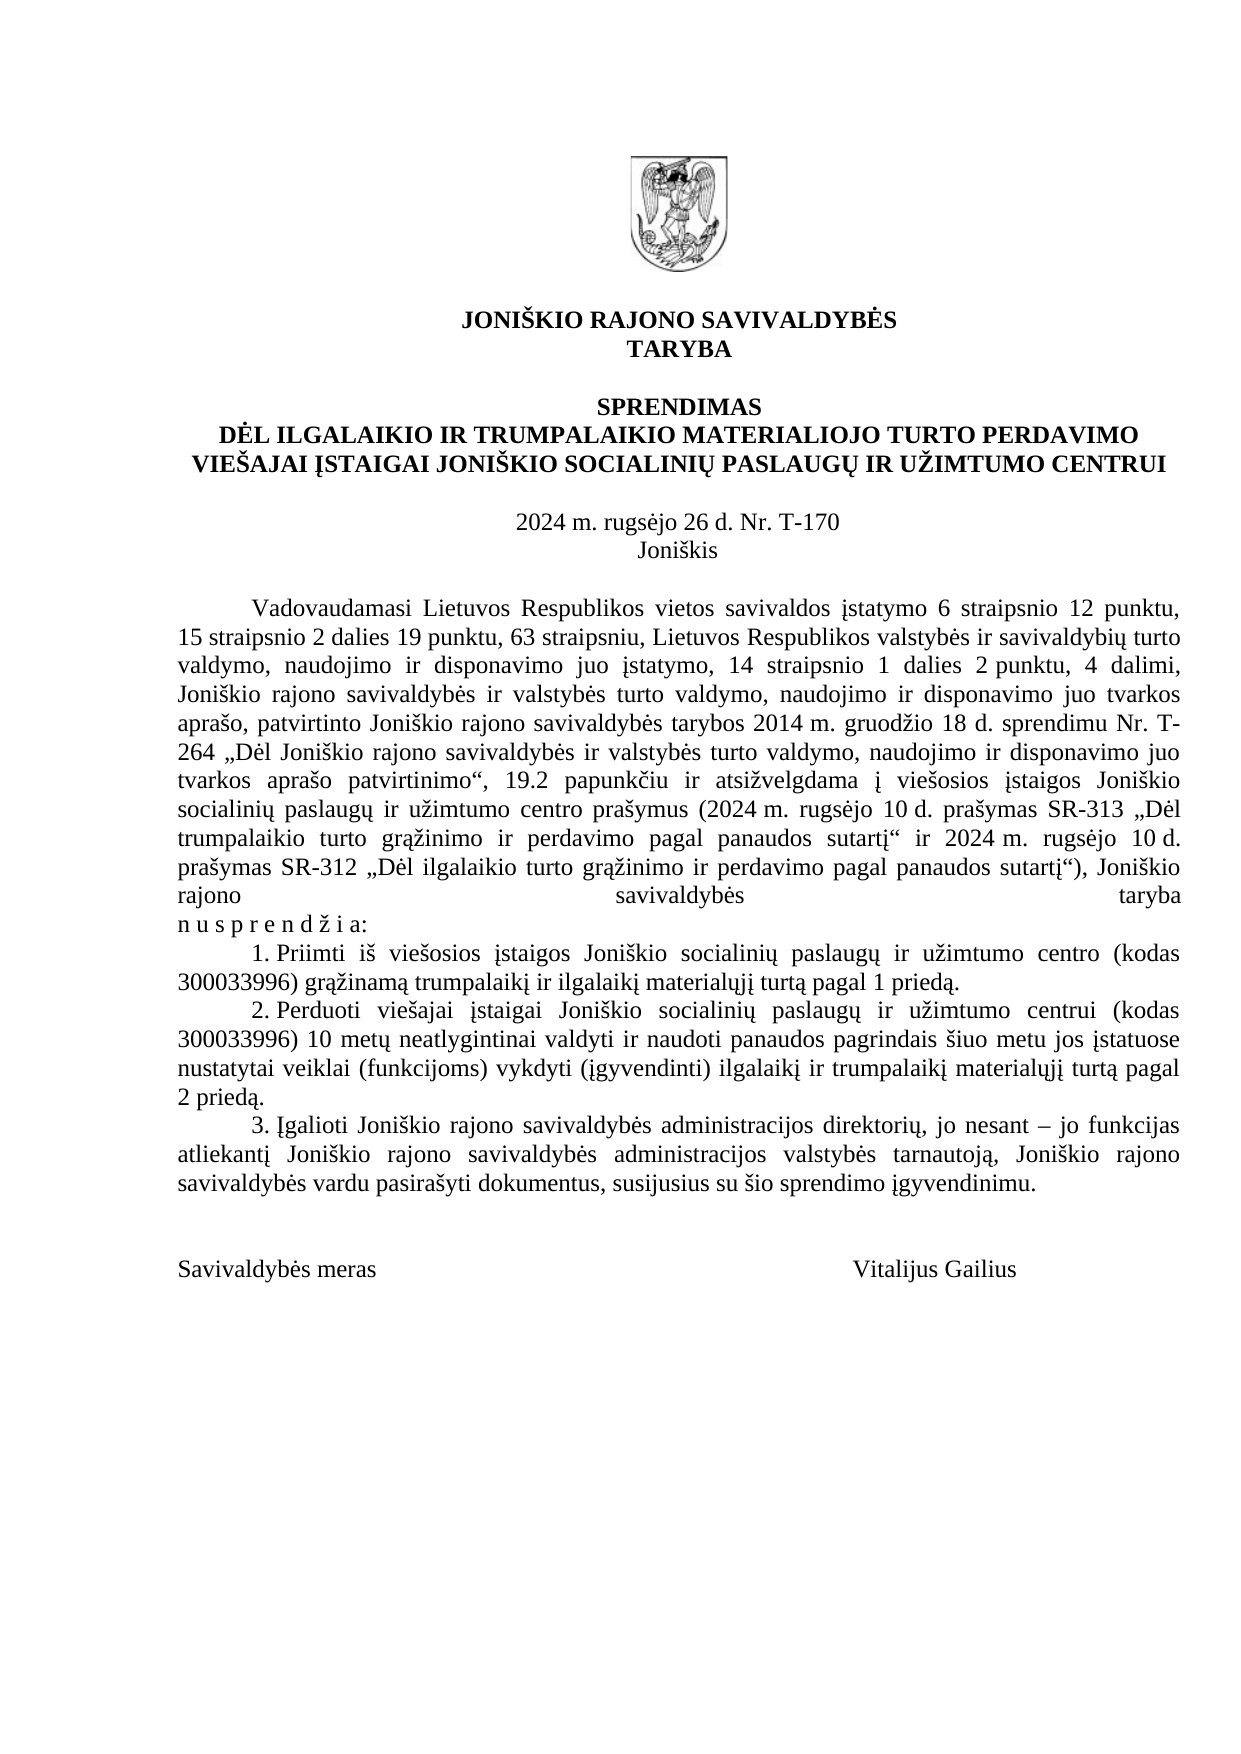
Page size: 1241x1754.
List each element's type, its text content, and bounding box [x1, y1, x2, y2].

text 2024 m. rugsėjo 26 d. Nr. T-170 [174, 507, 1181, 535]
text DĖL ILGALAIKIO IR TRUMPALAIKIO MATERIALIOJO TURTO PERDAVIMO VIEŠAJAI ĮSTAIGAI JONIŠKIO SOCIALINIŲ PASLAUGŲ IR UŽIMTUMO CENTRUI [177, 420, 1181, 478]
text Joniškio rajono savivaldybės TARYBA [177, 305, 1181, 363]
text 1. Priimti iš viešosios įstaigos Joniškio socialinių paslaugų ir užimtumo centro (kodas 300033996) grąžinamą trumpalaikį ir ilgalaikį materialųjį turtą pagal 1 priedą. [177, 938, 1181, 995]
text Savivaldybės meras Vitalijus Gailius [177, 1254, 1181, 1283]
text 2. Perduoti viešajai įstaigai Joniškio socialinių paslaugų ir užimtumo centrui (kodas 300033996) 10 metų neatlygintinai valdyti ir naudoti panaudos pagrindais šiuo metu jos įstatuose nustatytai veiklai (funkcijoms) vykdyti (įgyvendinti) ilgalaikį ir trumpalaikį materialųjį turtą pagal 2 priedą. [177, 995, 1181, 1110]
text 3. Įgalioti Joniškio rajono savivaldybės administracijos direktorių, jo nesant – jo funkcijas atliekantį Joniškio rajono savivaldybės administracijos valstybės tarnautoją, Joniškio rajono savivaldybės vardu pasirašyti dokumentus, susijusius su šio sprendimo įgyvendinimu. [177, 1110, 1181, 1197]
text Joniškis [174, 535, 1181, 564]
text SPRENDIMAS [177, 392, 1181, 420]
text Vadovaudamasi Lietuvos Respublikos vietos savivaldos įstatymo 6 straipsnio 12 punktu, 15 straipsnio 2 dalies 19 punktu, 63 straipsniu, Lietuvos Respublikos valstybės ir savivaldybių turto valdymo, naudojimo ir disponavimo juo įstatymo, 14 straipsnio 1 dalies 2 punktu, 4 dalimi, Joniškio rajono savivaldybės ir valstybės turto valdymo, naudojimo ir disponavimo juo tvarkos aprašo, patvirtinto Joniškio rajono savivaldybės tarybos 2014 m. gruodžio 18 d. sprendimu Nr. T-264 „Dėl Joniškio rajono savivaldybės ir valstybės turto valdymo, naudojimo ir disponavimo juo tvarkos aprašo patvirtinimo“, 19.2 papunkčiu ir atsižvelgdama į viešosios įstaigos Joniškio socialinių paslaugų ir užimtumo centro prašymus (2024 m. rugsėjo 10 d. prašymas SR-313 „Dėl trumpalaikio turto grąžinimo ir perdavimo pagal panaudos sutartį“ ir 2024 m. rugsėjo 10 d. prašymas SR-312 „Dėl ilgalaikio turto grąžinimo ir perdavimo pagal panaudos sutartį“), Joniškio rajono savivaldybės taryba n u s p r e n d ž i a: [177, 593, 1181, 938]
